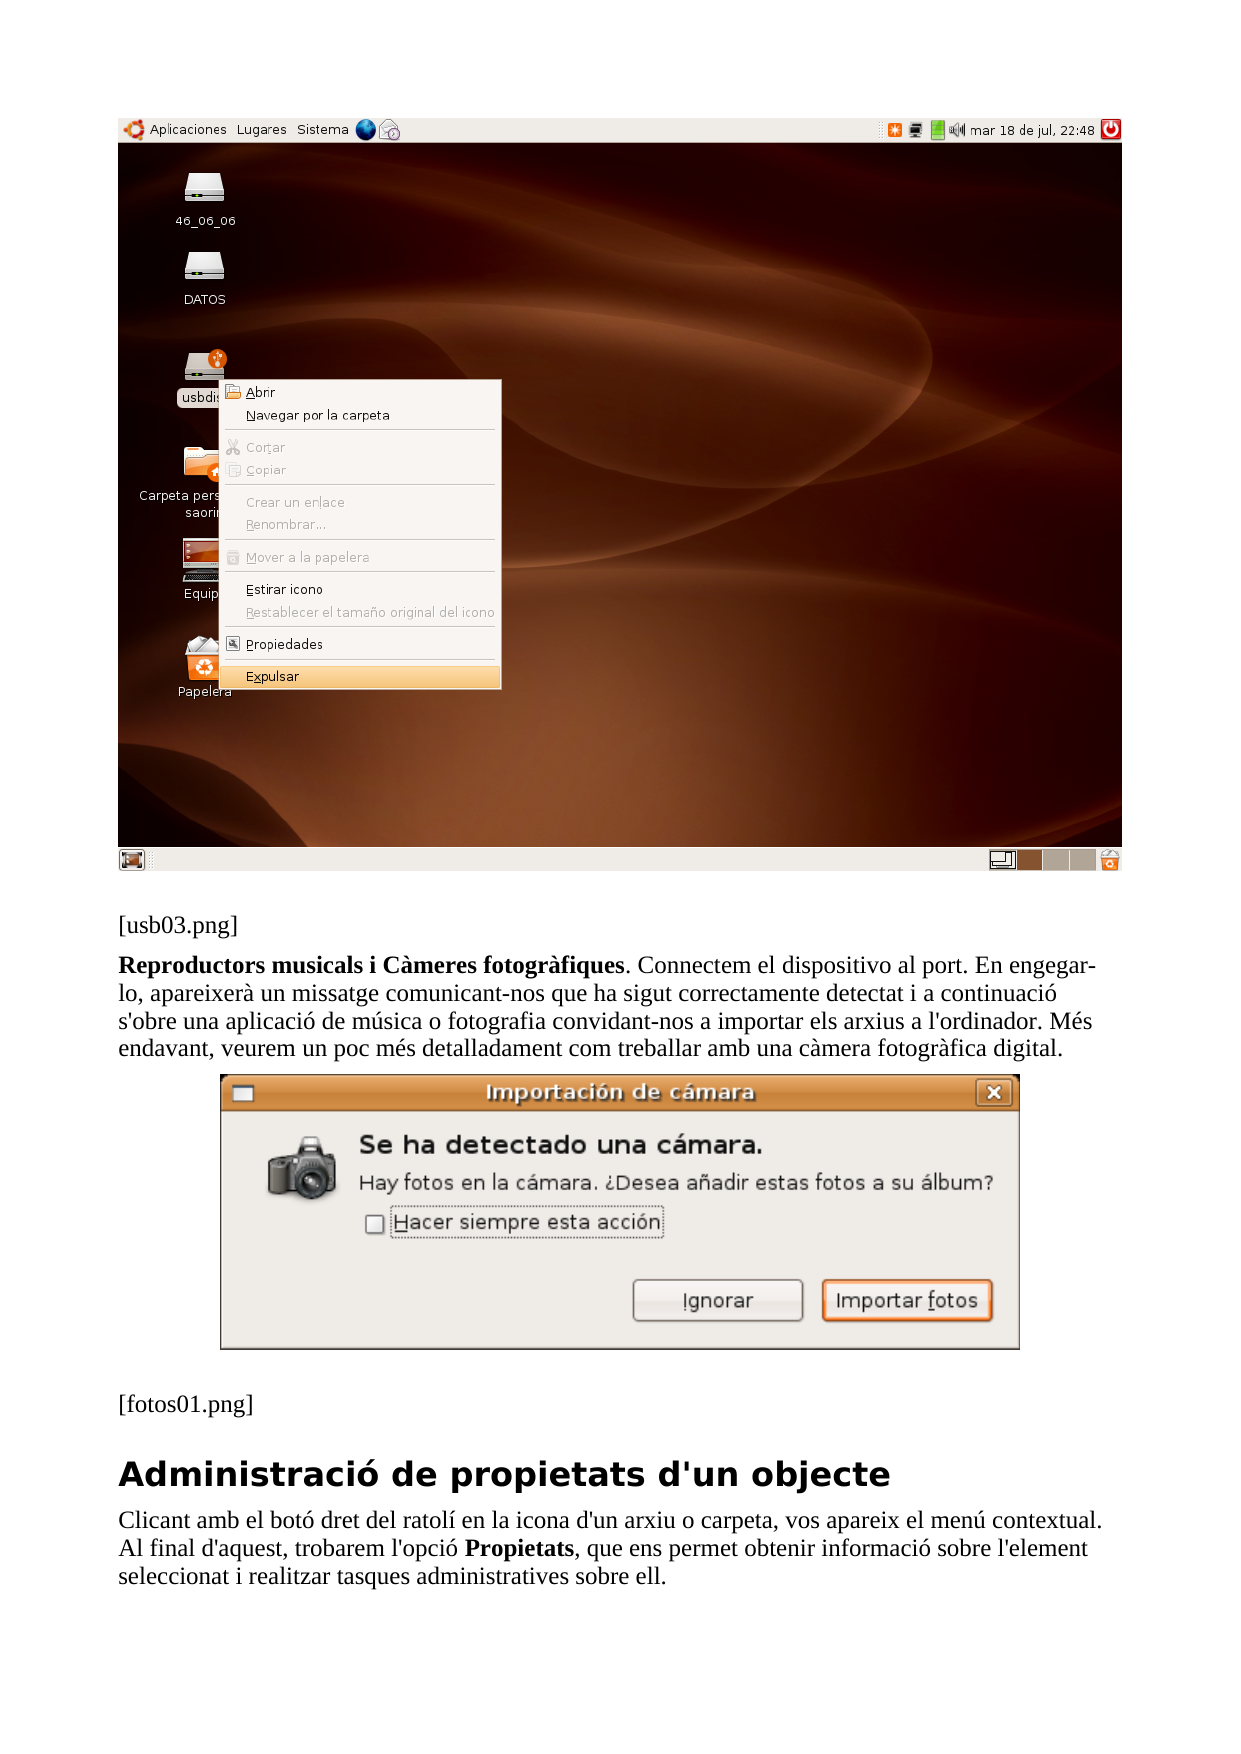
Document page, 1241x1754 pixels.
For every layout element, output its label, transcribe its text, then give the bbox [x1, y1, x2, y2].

text [usb03.png] [118, 911, 1122, 939]
subtitle Administració de propietats d'un objecte [118, 1455, 1122, 1494]
text Clicant amb el botó dret del ratolí en la icona d'un arxiu o carpeta, vos apareix el menú contextual. Al final d'aquest, trobarem l'opció Propietats, que ens permet obtenir informació sobre l'element seleccionat i realitzar tasques administratives sobre ell. [118, 1507, 1122, 1590]
picture [220, 1074, 1020, 1350]
text Reproductors musicals i Càmeres fotogràfiques. Connectem el dispositivo al port. En engegar-lo, apareixerà un missatge comunicant-nos que ha sigut correctamente detectat i a continuació s'obre una aplicació de música o fotografia convidant-nos a importar els arxius a l'ordinador. Més endavant, veurem un poc més detalladament com treballar amb una càmera fotogràfica digital. [118, 951, 1122, 1062]
picture [118, 118, 1122, 871]
text [fotos01.png] [118, 1390, 1122, 1418]
